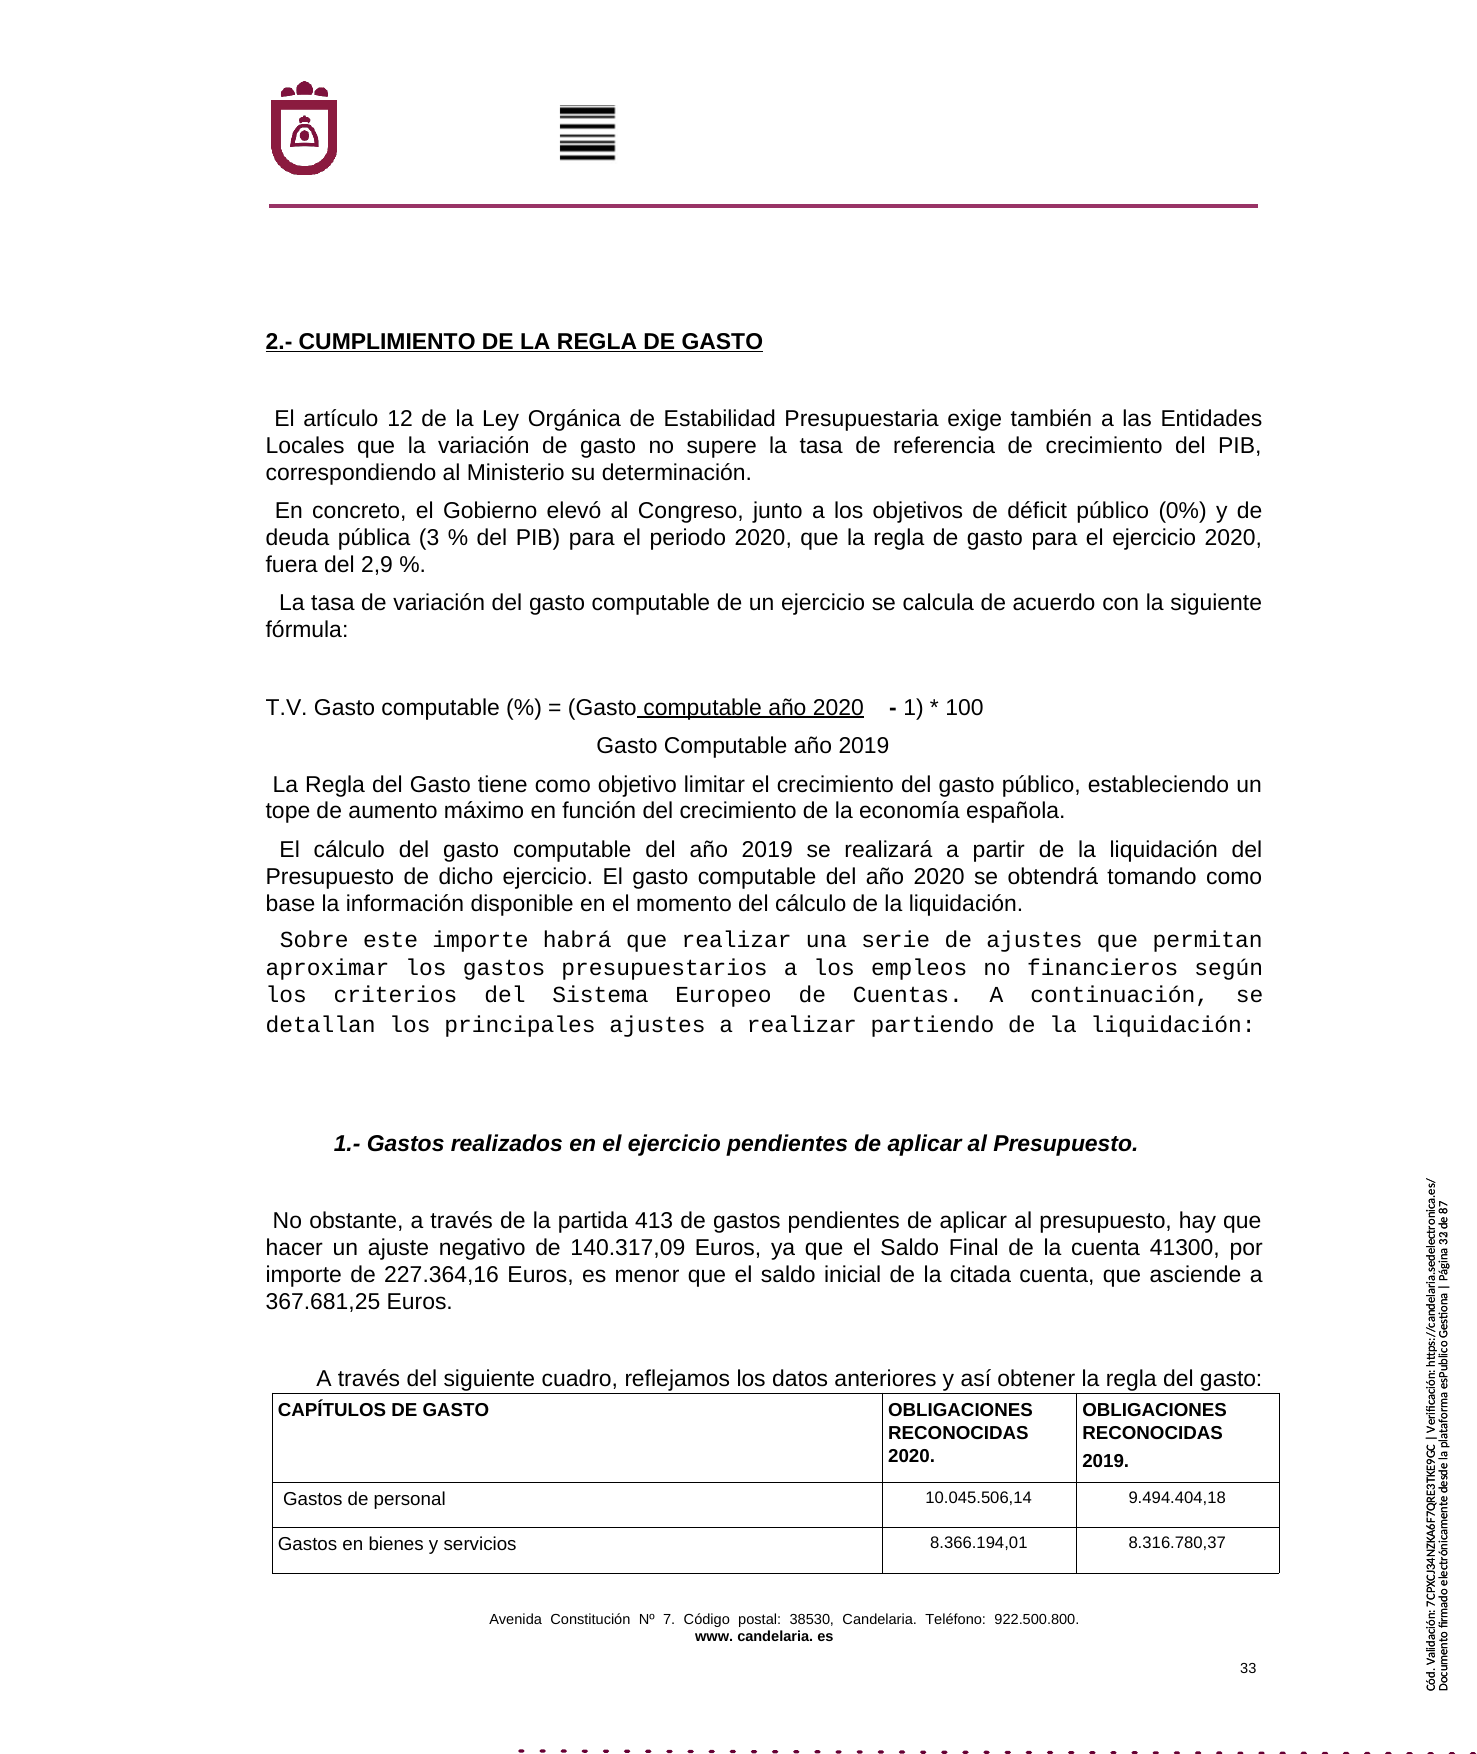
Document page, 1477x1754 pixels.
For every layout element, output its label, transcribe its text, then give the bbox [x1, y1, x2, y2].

text El cálculo del gasto computable del año 2019 se realizará a partir de la liquidación del Presupuesto de dicho ejercicio. El gasto computable del año 2020 se obtendrá tomando como base la información disponible en el momento del cálculo de la liquidación. [265, 836, 1263, 916]
text El artículo 12 de la Ley Orgánica de Estabilidad Presupuestaria exige también a las Entidades Locales que la variación de gasto no supere la tasa de referencia de crecimiento del PIB, correspondiendo al Ministerio su determinación. [265, 405, 1263, 485]
table_cell 9.494.404,18 [1077, 1483, 1279, 1527]
text T.V. Gasto computable (%) = (Gasto computable año 2020 - 1) * 100 [265, 694, 1263, 720]
subtitle 2.- CUMPLIMIENTO DE LA REGLA DE GASTO [265, 328, 1269, 355]
table_header OBLIGACIONES RECONOCIDAS 2020. [883, 1394, 1076, 1482]
table_cell 10.045.506,14 [883, 1483, 1076, 1527]
table_cell Gastos de personal [273, 1483, 882, 1527]
text Sobre este importe habrá que realizar una serie de ajustes que permitan aproximar los gastos presupuestarios a los empleos no financieros según los criterios del Sistema Europeo de Cuentas. A continuación, se detallan los principales ajustes a realizar partiendo de la liquidación: [265, 928, 1264, 1039]
table_cell 8.366.194,01 [883, 1528, 1076, 1573]
table_header CAPÍTULOS DE GASTO [273, 1394, 882, 1482]
text Gasto Computable año 2019 [264, 732, 1269, 758]
table_cell Gastos en bienes y servicios [273, 1528, 882, 1573]
text La tasa de variación del gasto computable de un ejercicio se calcula de acuerdo con la siguiente fórmula: [265, 589, 1263, 643]
table_cell 8.316.780,37 [1077, 1528, 1279, 1573]
text La Regla del Gasto tiene como objetivo limitar el crecimiento del gasto público, estableciendo un tope de aumento máximo en función del crecimiento de la economía española. [265, 771, 1263, 824]
text 1.- Gastos realizados en el ejercicio pendientes de aplicar al Presupuesto. [264, 1130, 1269, 1156]
table_header OBLIGACIONES RECONOCIDAS 2019. [1077, 1394, 1279, 1482]
text En concreto, el Gobierno elevó al Congreso, junto a los objetivos de déficit público (0%) y de deuda pública (3 % del PIB) para el periodo 2020, que la regla de gasto para el ejercicio 2020, fuera del 2,9 %. [265, 497, 1263, 577]
text A través del siguiente cuadro, reflejamos los datos anteriores y así obtener la regla del gasto: [264, 1364, 1269, 1391]
text No obstante, a través de la partida 413 de gastos pendientes de aplicar al presupuesto, hay que hacer un ajuste negativo de 140.317,09 Euros, ya que el Saldo Final de la cuenta 41300, por importe de 227.364,16 Euros, es menor que el saldo inicial de la citada cuenta, que asciende a 367.681,25 Euros. [265, 1207, 1263, 1314]
